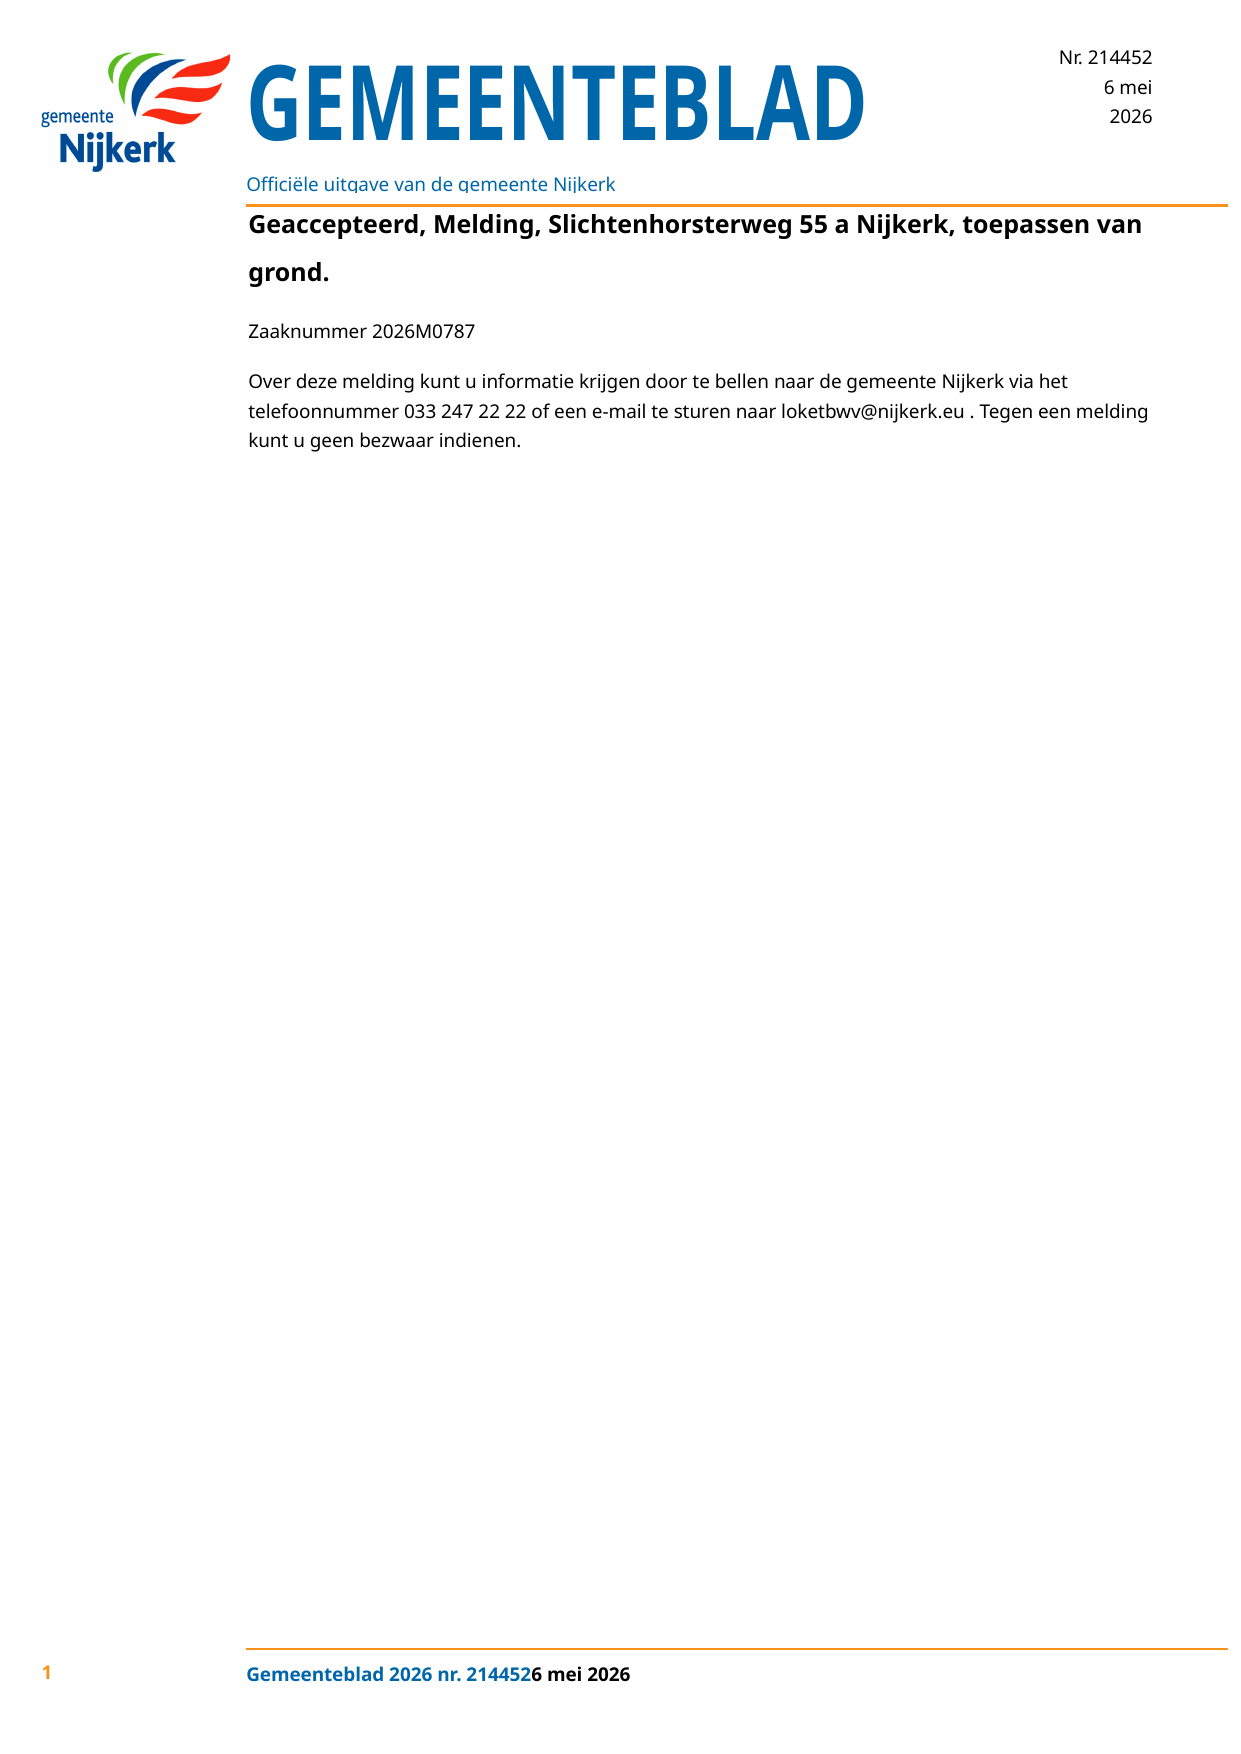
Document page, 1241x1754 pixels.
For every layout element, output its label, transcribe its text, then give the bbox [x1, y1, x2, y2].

picture [41, 47, 231, 172]
text Geaccepteerd, Melding, Slichtenhorsterweg 55 a Nijkerk, toepassen van grond. [248, 207, 1152, 288]
text Zaaknummer 2026M0787 [248, 318, 1152, 344]
text Over deze melding kunt u informatie krijgen door te bellen naar de gemeente Nijkerk via het telefoonnummer 033 247 22 22 of een e-mail te sturen naar loketbwv@nijkerk.eu . Tegen een melding kunt u geen bezwaar indienen. [248, 368, 1152, 453]
